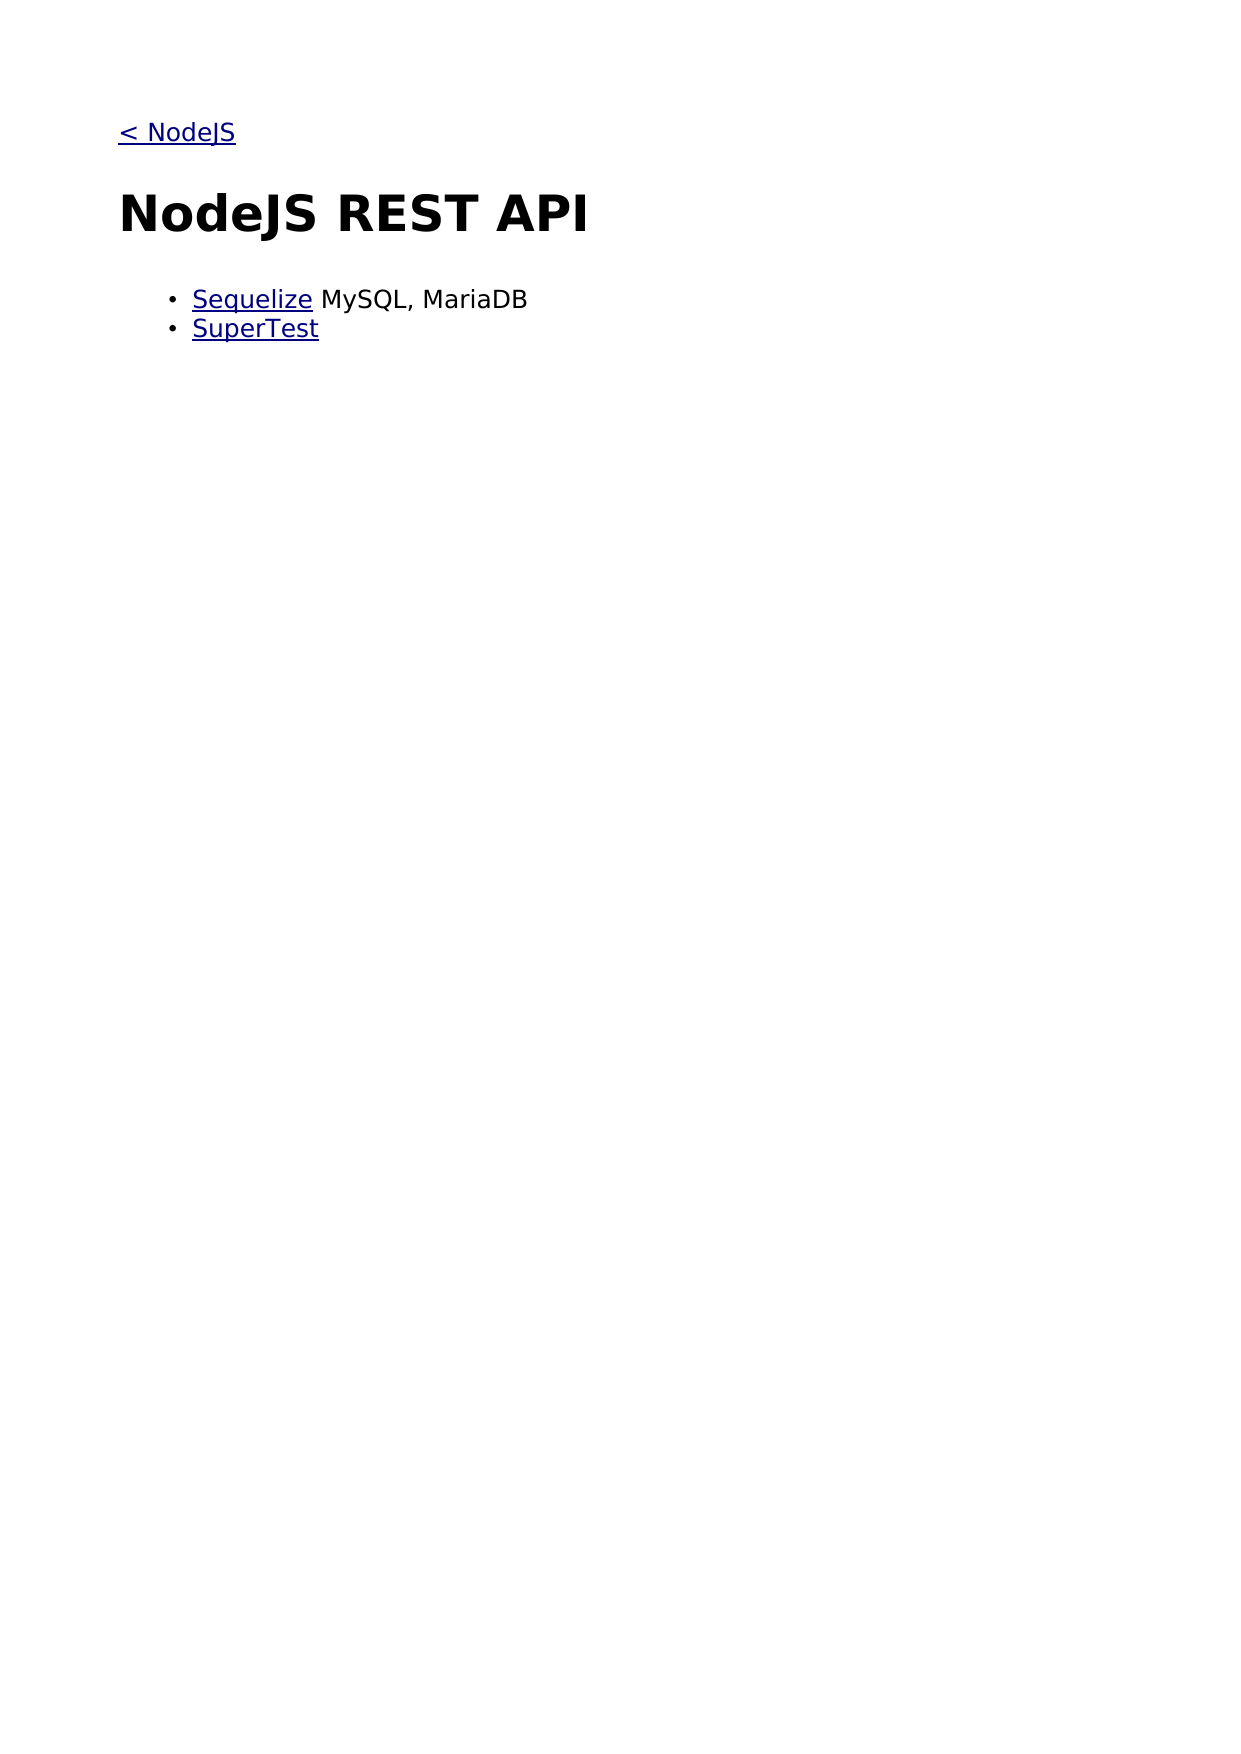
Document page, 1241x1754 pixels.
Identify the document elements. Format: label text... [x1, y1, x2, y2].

subtitle NodeJS REST API [118, 185, 1122, 243]
list Sequelize MySQL, MariaDB [177, 285, 1122, 314]
list SuperTest [177, 314, 1122, 343]
text < NodeJS [118, 118, 1122, 147]
